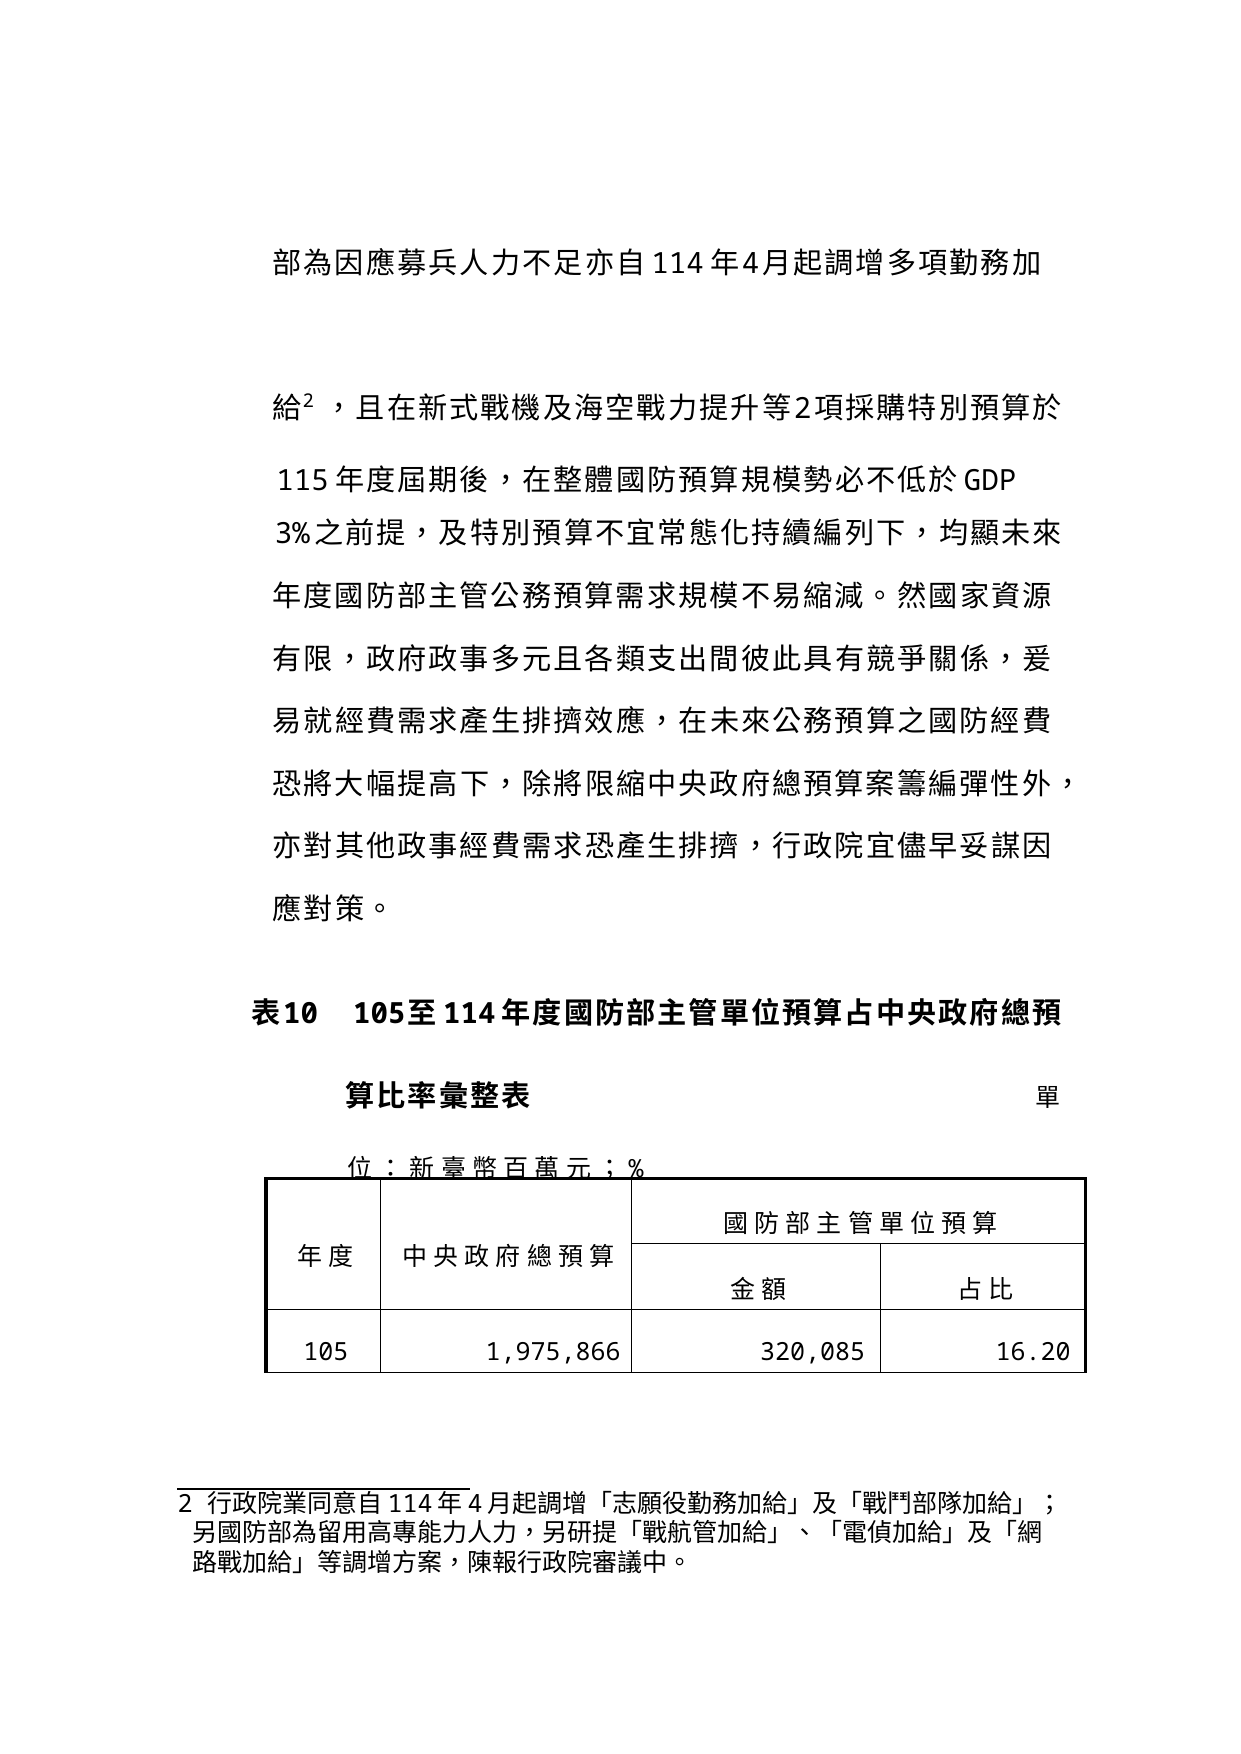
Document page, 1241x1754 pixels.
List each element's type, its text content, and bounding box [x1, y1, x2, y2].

table_cell 金額 [632, 1244, 880, 1308]
table_cell 105 [268, 1310, 380, 1372]
text 表10 105至114年度國防部主管單位預算占中央政府總預算比率彙整表 單位：新臺幣百萬元；% [244, 927, 1063, 1177]
table_header 國防部主管單位預算 [632, 1180, 1084, 1243]
table_header 年度 [268, 1180, 380, 1308]
text 鑑於台海兩岸關係緊張與國際政經局勢變化，國軍除持續辦理機艦汰換升級、戰備武器更新外，軍事裝備零附件購置及維修等作業維持經費需求亦均居高不下，而國防部為因應募兵人力不足亦自114年4月起調增多項勤務加給，且在新式戰機及海空戰力提升等2項採購特別預算於115年度屆期後，在整體國防預算規模勢必不低於GDP 3%之前提，及特別預算不宜常態化持續編列下，均顯未來年度國防部主管公務預算需求規模不易縮減。然國家資源有限，政府政事多元且各類支出間彼此具有競爭關係，爰易就經費需求產生排擠效應，在未來公務預算之國防經費恐將大幅提高下，除將限縮中央政府總預算案籌編彈性外，亦對其他政事經費需求恐產生排擠，行政院宜儘早妥謀因應對策。 [266, 177, 1063, 927]
table_cell 占比 [881, 1244, 1084, 1308]
text 行政院業同意自114年4月起調增「志願役勤務加給」及「戰鬥部隊加給」；另國防部為留用高專能力人力，另研提「戰航管加給」、「電偵加給」及「網路戰加給」等調增方案，陳報行政院審議中。 [177, 1489, 1063, 1577]
table_cell 320,085 [632, 1310, 880, 1372]
table_cell 1,975,866 [381, 1310, 631, 1372]
table_header 中央政府總預算 [381, 1180, 631, 1308]
table_cell 16.20 [881, 1310, 1084, 1372]
